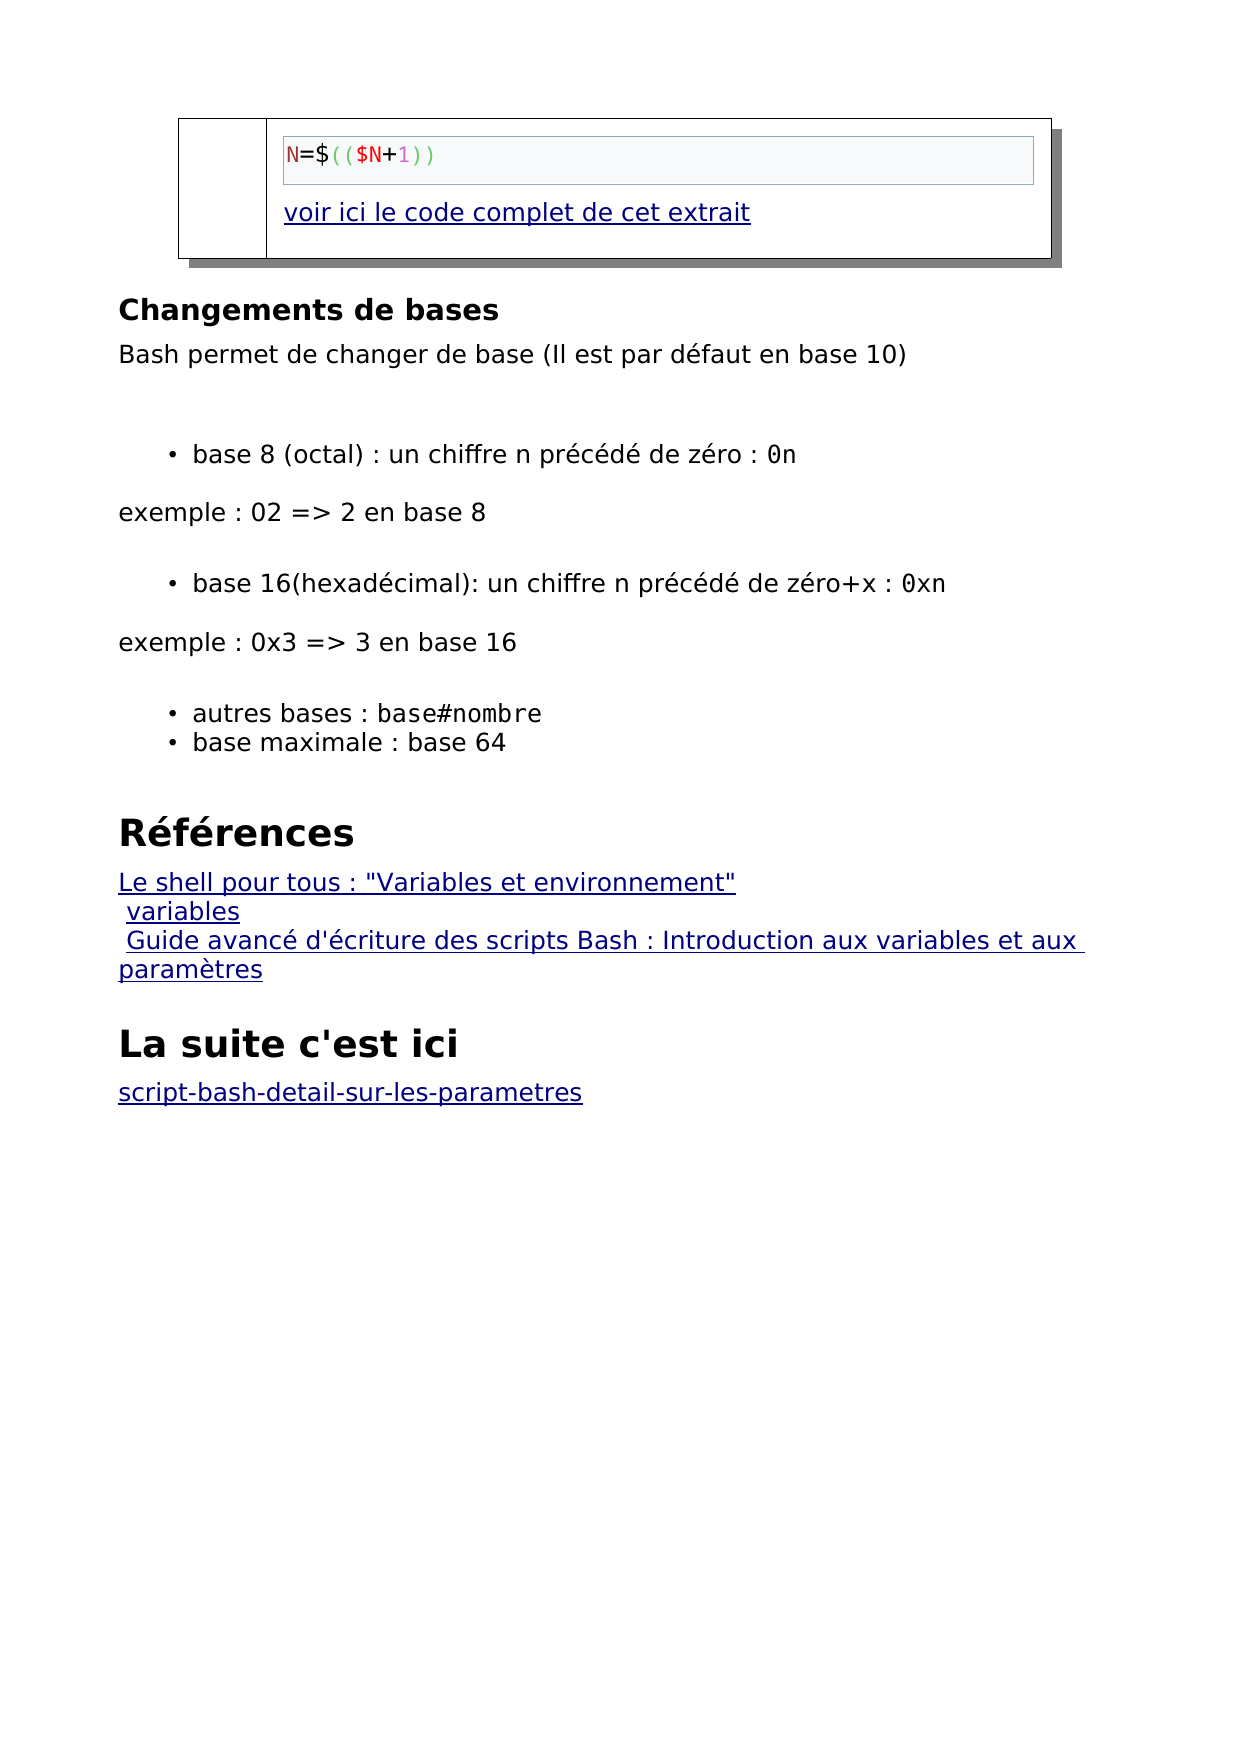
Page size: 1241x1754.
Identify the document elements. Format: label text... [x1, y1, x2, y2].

table_header N=$(($N+1)) [284, 137, 1033, 183]
list autres bases : base#nombre [177, 699, 1122, 728]
text Bash permet de changer de base (Il est par défaut en base 10) [118, 340, 1122, 398]
list base maximale : base 64 [177, 728, 1122, 757]
text exemple : 02 => 2 en base 8 [118, 498, 1122, 528]
subtitle Références [118, 812, 1122, 856]
table_header [179, 119, 266, 258]
text Le shell pour tous : "Variables et environnement" variables Guide avancé d'écriture des scripts Bash : Introduction aux variables et aux paramètres [118, 868, 1122, 985]
subtitle Changements de bases [118, 293, 1122, 327]
text exemple : 0x3 => 3 en base 16 [118, 628, 1122, 657]
list base 8 (octal) : un chiffre n précédé de zéro : 0n [177, 440, 1122, 498]
list base 16(hexadécimal): un chiffre n précédé de zéro+x : 0xn [177, 570, 1122, 628]
text script-bash-detail-sur-les-parametres [118, 1078, 1122, 1108]
subtitle La suite c'est ici [118, 1022, 1122, 1066]
table_header voir ici le code complet de cet extrait [267, 119, 1051, 258]
